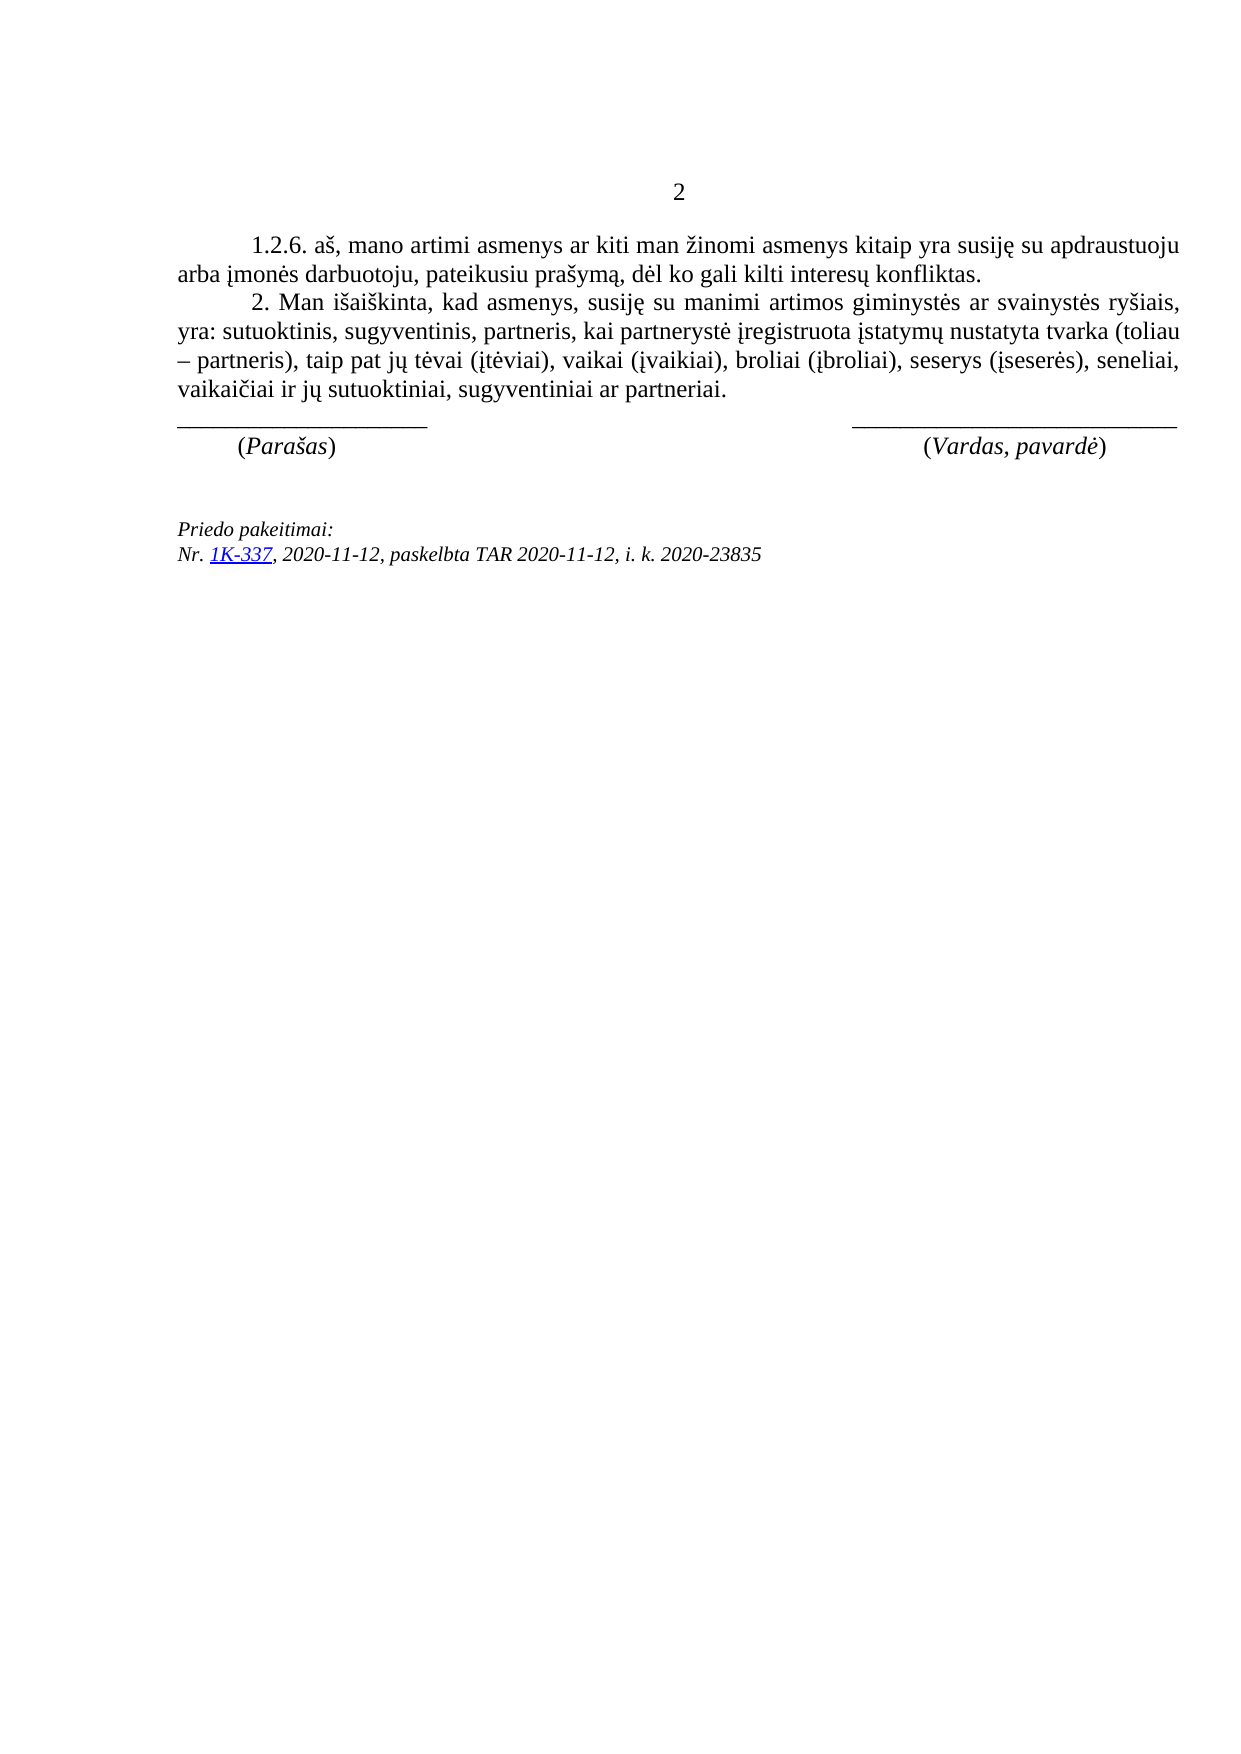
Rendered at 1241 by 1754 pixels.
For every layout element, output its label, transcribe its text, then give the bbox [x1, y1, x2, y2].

text Nr. 1K-337, 2020-11-12, paskelbta TAR 2020-11-12, i. k. 2020-23835 [177, 541, 1181, 566]
text (Parašas) (Vardas, pavardė) [177, 431, 1181, 460]
text 2. Man išaiškinta, kad asmenys, susiję su manimi artimos giminystės ar svainystės ryšiais, yra: sutuoktinis, sugyventinis, partneris, kai partnerystė įregistruota įstatymų nustatyta tvarka (toliau – partneris), taip pat jų tėvai (įtėviai), vaikai (įvaikiai), broliai (įbroliai), seserys (įseserės), seneliai, vaikaičiai ir jų sutuoktiniai, sugyventiniai ar partneriai. [177, 287, 1181, 402]
text Priedo pakeitimai: [177, 517, 1181, 541]
text 1.2.6. aš, mano artimi asmenys ar kiti man žinomi asmenys kitaip yra susiję su apdraustuoju arba įmonės darbuotoju, pateikusiu prašymą, dėl ko gali kilti interesų konfliktas. [177, 230, 1181, 287]
